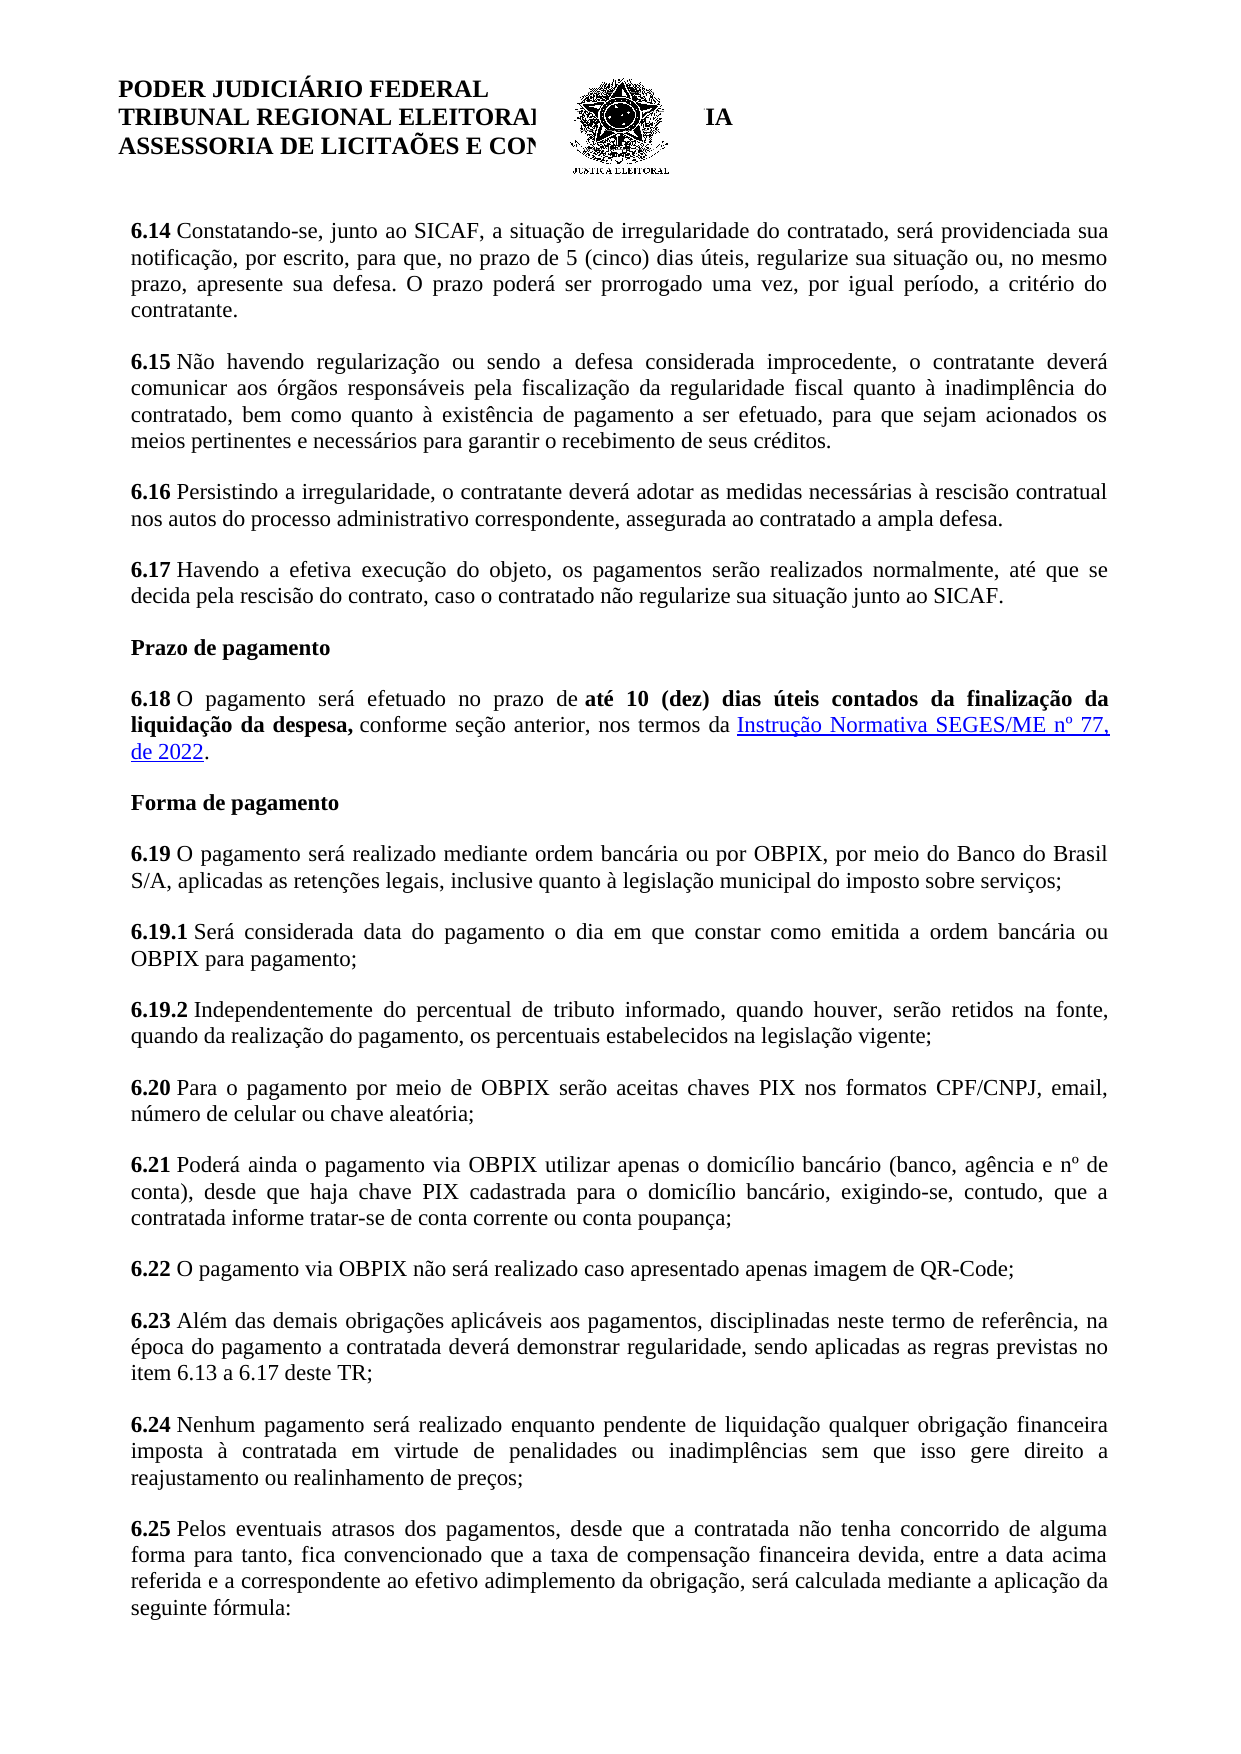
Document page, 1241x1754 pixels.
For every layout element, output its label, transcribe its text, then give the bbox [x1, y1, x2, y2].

text 6.20 Para o pagamento por meio de OBPIX serão aceitas chaves PIX nos formatos CPF/CNPJ, email, número de celular ou chave aleatória; [131, 1074, 1110, 1126]
text 6.19 O pagamento será realizado mediante ordem bancária ou por OBPIX, por meio do Banco do Brasil S/A, aplicadas as retenções legais, inclusive quanto à legislação municipal do imposto sobre serviços; [131, 841, 1110, 893]
text 6.14 Constatando-se, junto ao SICAF, a situação de irregularidade do contratado, será providenciada sua notificação, por escrito, para que, no prazo de 5 (cinco) dias úteis, regularize sua situação ou, no mesmo prazo, apresente sua defesa. O prazo poderá ser prorrogado uma vez, por igual período, a critério do contratante. [131, 217, 1110, 323]
text 6.17 Havendo a efetiva execução do objeto, os pagamentos serão realizados normalmente, até que se decida pela rescisão do contrato, caso o contratado não regularize sua situação junto ao SICAF. [131, 556, 1110, 609]
text 6.25 Pelos eventuais atrasos dos pagamentos, desde que a contratada não tenha concorrido de alguma forma para tanto, fica convencionado que a taxa de compensação financeira devida, entre a data acima referida e a correspondente ao efetivo adimplemento da obrigação, será calculada mediante a aplicação da seguinte fórmula: [131, 1515, 1110, 1620]
text 6.19.1 Será considerada data do pagamento o dia em que constar como emitida a ordem bancária ou OBPIX para pagamento; [131, 918, 1110, 971]
text 6.19.2 Independentemente do percentual de tributo informado, quando houver, serão retidos na fonte, quando da realização do pagamento, os percentuais estabelecidos na legislação vigente; [131, 996, 1110, 1049]
text Prazo de pagamento [131, 634, 1110, 660]
text 6.16 Persistindo a irregularidade, o contratante deverá adotar as medidas necessárias à rescisão contratual nos autos do processo administrativo correspondente, assegurada ao contratado a ampla defesa. [131, 478, 1110, 531]
text Forma de pagamento [131, 789, 1110, 816]
text 6.23 Além das demais obrigações aplicáveis aos pagamentos, disciplinadas neste termo de referência, na época do pagamento a contratada deverá demonstrar regularidade, sendo aplicadas as regras previstas no item 6.13 a 6.17 deste TR; [131, 1307, 1110, 1386]
text 6.18 O pagamento será efetuado no prazo de até 10 (dez) dias úteis contados da finalização da liquidação da despesa, conforme seção anterior, nos termos da Instrução Normativa SEGES/ME nº 77, de 2022. [131, 685, 1110, 764]
text 6.21 Poderá ainda o pagamento via OBPIX utilizar apenas o domicílio bancário (banco, agência e nº de conta), desde que haja chave PIX cadastrada para o domicílio bancário, exigindo-se, contudo, que a contratada informe tratar-se de conta corrente ou conta poupança; [131, 1151, 1110, 1230]
text 6.15 Não havendo regularização ou sendo a defesa considerada improcedente, o contratante deverá comunicar aos órgãos responsáveis pela fiscalização da regularidade fiscal quanto à inadimplência do contratado, bem como quanto à existência de pagamento a ser efetuado, para que sejam acionados os meios pertinentes e necessários para garantir o recebimento de seus créditos. [131, 348, 1110, 453]
text 6.22 O pagamento via OBPIX não será realizado caso apresentado apenas imagem de QR-Code; [131, 1255, 1110, 1282]
text 6.24 Nenhum pagamento será realizado enquanto pendente de liquidação qualquer obrigação financeira imposta à contratada em virtude de penalidades ou inadimplências sem que isso gere direito a reajustamento ou realinhamento de preços; [131, 1411, 1110, 1490]
